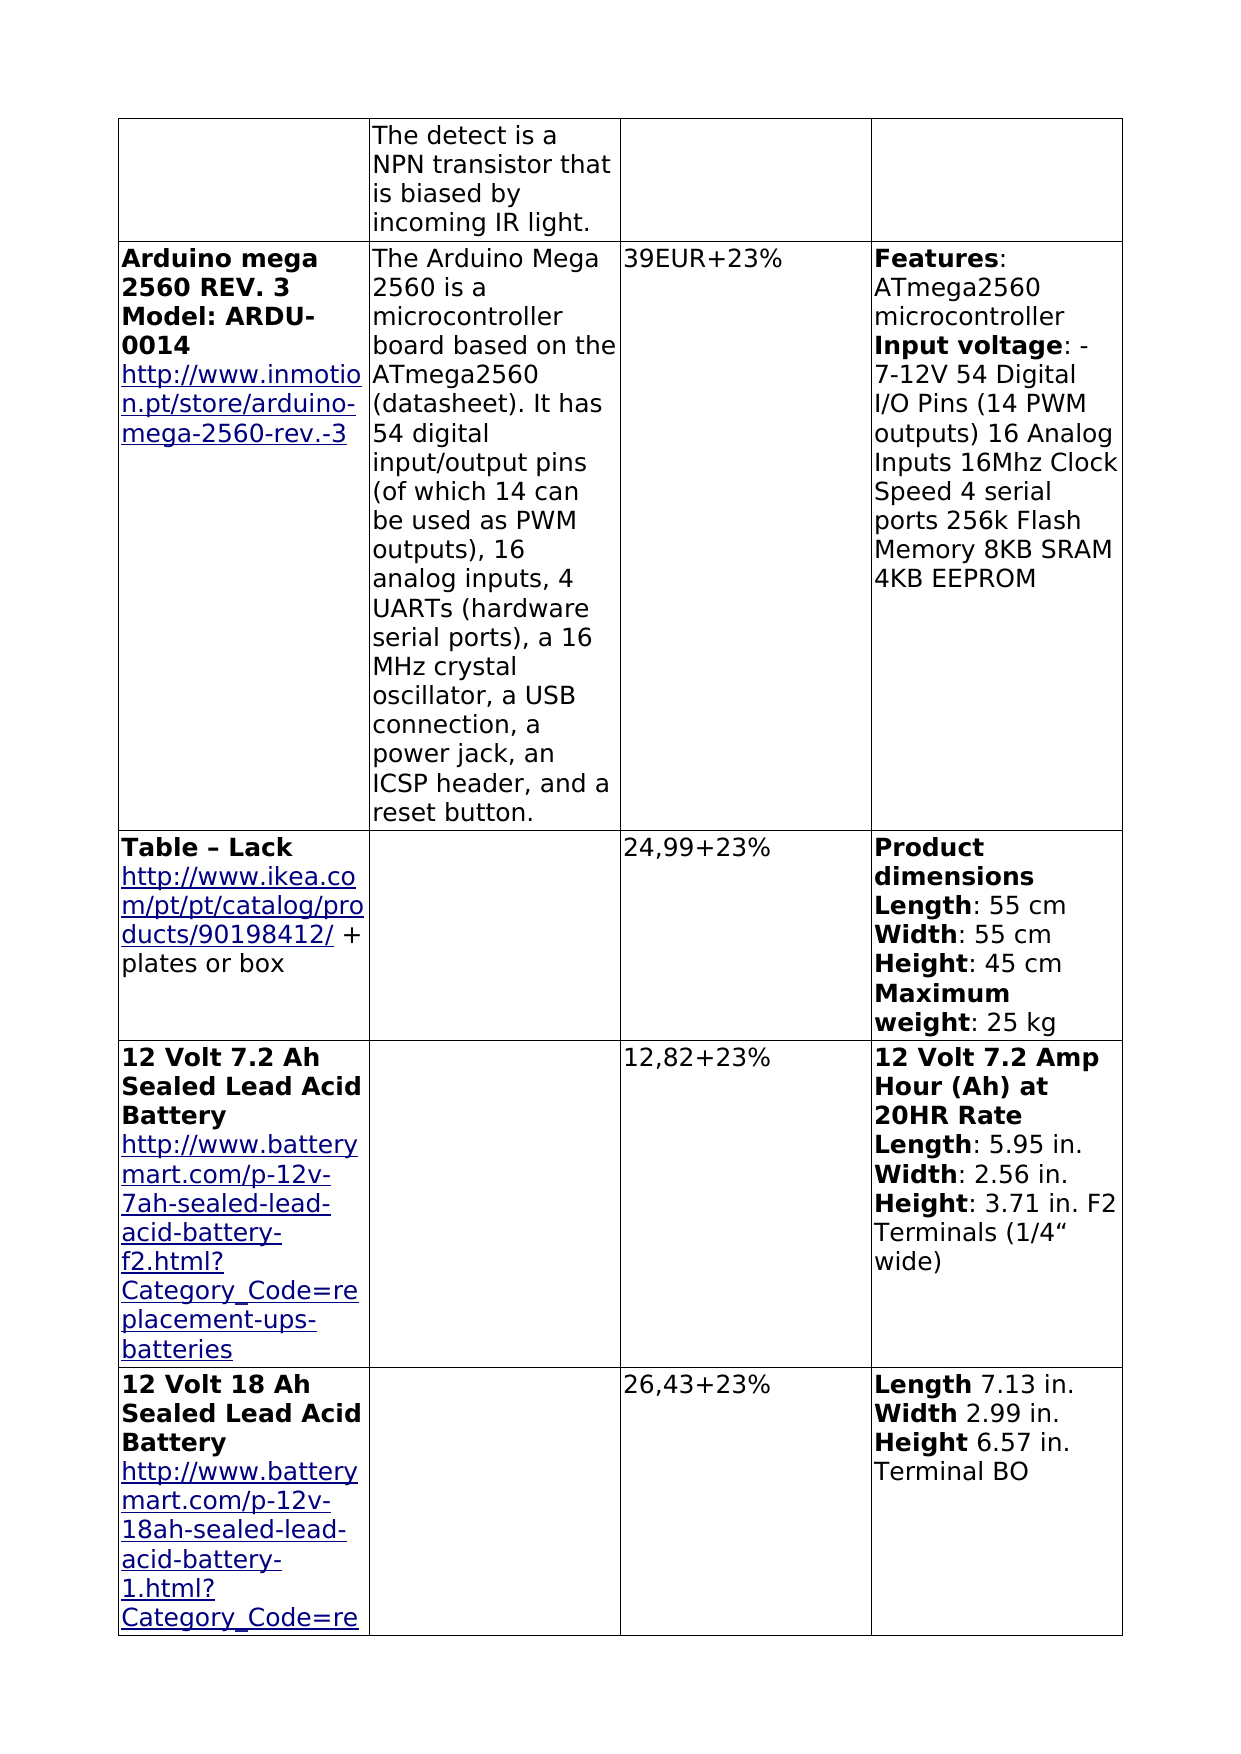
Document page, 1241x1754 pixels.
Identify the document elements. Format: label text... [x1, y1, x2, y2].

table_cell [872, 119, 1122, 241]
table_cell 26,43+23% [621, 1368, 871, 1635]
table_cell The detect is a NPN transistor that is biased by incoming IR light. [370, 119, 620, 241]
table_cell 12 Volt 18 Ah Sealed Lead Acid Battery http://www.batterymart.com/p-12v-18ah-sealed-lead-acid-battery-1.html?Category_Code=re [119, 1368, 369, 1635]
table_cell Product dimensions Length: 55 cm Width: 55 cm Height: 45 cm Maximum weight: 25 kg [872, 831, 1122, 1040]
table_cell [370, 831, 620, 1040]
table_cell Table – Lack http://www.ikea.com/pt/pt/catalog/products/90198412/ + plates or box [119, 831, 369, 1040]
table_cell 39EUR+23% [621, 242, 871, 830]
table_cell 12,82+23% [621, 1041, 871, 1367]
table_cell [119, 119, 369, 241]
table_cell [370, 1368, 620, 1635]
table_cell 24,99+23% [621, 831, 871, 1040]
table_cell The Arduino Mega 2560 is a microcontroller board based on the ATmega2560 (datasheet). It has 54 digital input/output pins (of which 14 can be used as PWM outputs), 16 analog inputs, 4 UARTs (hardware serial ports), a 16 MHz crystal oscillator, a USB connection, a power jack, an ICSP header, and a reset button. [370, 242, 620, 830]
table_cell Features: ATmega2560 microcontroller Input voltage: - 7-12V 54 Digital I/O Pins (14 PWM outputs) 16 Analog Inputs 16Mhz Clock Speed 4 serial ports 256k Flash Memory 8KB SRAM 4KB EEPROM [872, 242, 1122, 830]
table_cell [621, 119, 871, 241]
table_cell Length 7.13 in. Width 2.99 in. Height 6.57 in. Terminal BO [872, 1368, 1122, 1635]
table_cell [370, 1041, 620, 1367]
table_cell 12 Volt 7.2 Ah Sealed Lead Acid Battery http://www.batterymart.com/p-12v-7ah-sealed-lead-acid-battery-f2.html?Category_Code=replacement-ups-batteries [119, 1041, 369, 1367]
table_cell 12 Volt 7.2 Amp Hour (Ah) at 20HR Rate Length: 5.95 in. Width: 2.56 in. Height: 3.71 in. F2 Terminals (1/4“ wide) [872, 1041, 1122, 1367]
table_cell Arduino mega 2560 REV. 3 Model: ARDU-0014 http://www.inmotion.pt/store/arduino-mega-2560-rev.-3 [119, 242, 369, 830]
